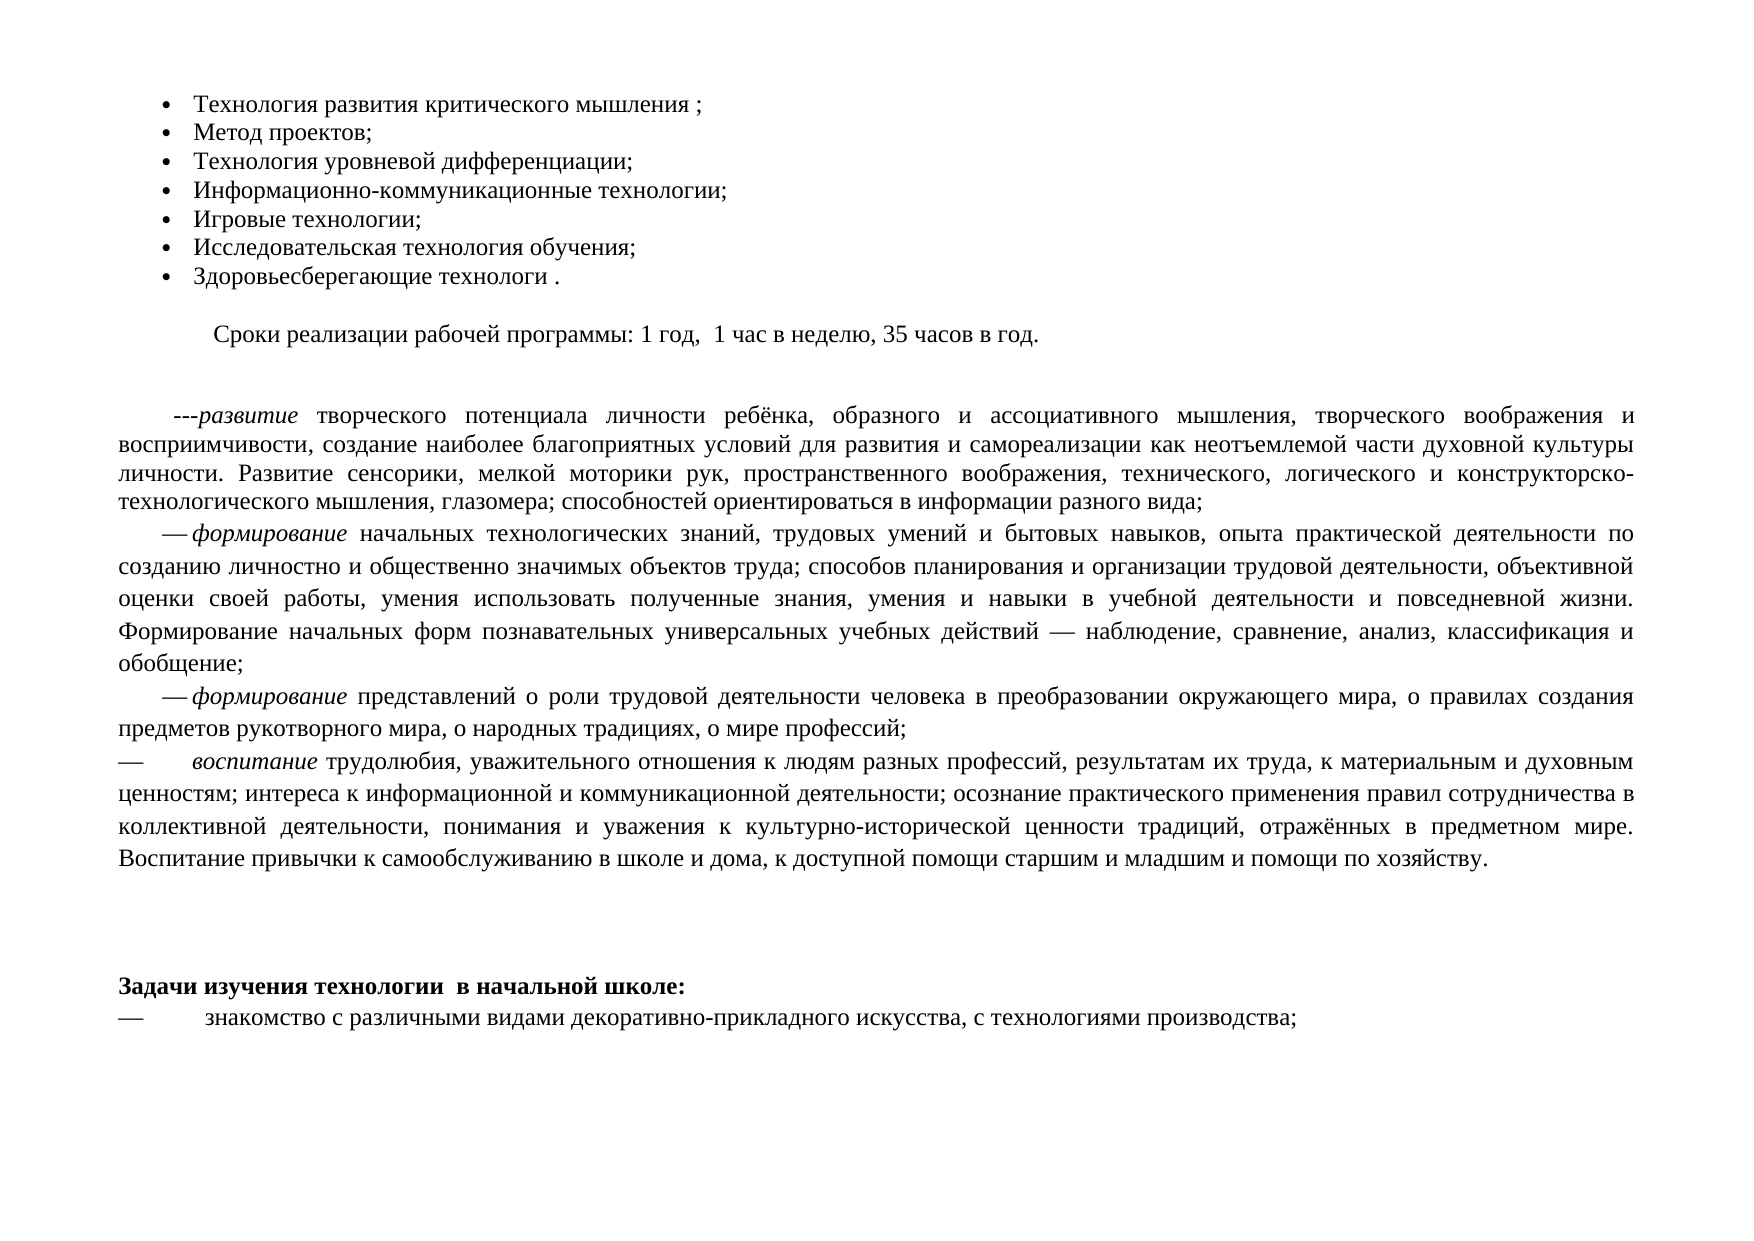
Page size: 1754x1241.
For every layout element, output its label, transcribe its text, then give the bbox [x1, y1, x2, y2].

list Игровые технологии; [163, 204, 1636, 232]
text ---развитие творческого потенциала личности ребёнка, образного и ассоциативного мышления, творческого воображения и восприимчивости, создание наиболее благоприятных условий для развития и самореализации как неотъемлемой части духовной культуры личности. Развитие сенсорики, мелкой моторики рук, пространственного воображения, технического, логического и конструкторско-технологического мышления, глазомера; способностей ориентироваться в информации разного вида; [118, 400, 1636, 515]
list формирование представлений о роли трудовой деятельности человека в преобразовании окружающего мира, о правилах создания предметов рукотворного мира, о народных традициях, о мире профессий; [118, 678, 1636, 743]
list Технология развития критического мышления ; [163, 89, 1636, 117]
list формирование начальных технологических знаний, трудовых умений и бытовых навыков, опыта практической деятельности по созданию личностно и общественно значимых объектов труда; способов планирования и организации трудовой деятельности, объективной оценки своей работы, умения использовать полученные знания, умения и навыки в учебной деятельности и повседневной жизни. Формирование начальных форм познавательных универсальных учебных действий — наблюдение, сравнение, анализ, классификация и обобщение; [118, 516, 1636, 678]
list Технология уровневой дифференциации; [163, 146, 1636, 175]
text Сроки реализации рабочей программы: 1 год, 1 час в неделю, 35 часов в год. [176, 319, 1636, 347]
text Задачи изучения технологии в начальной школе: [118, 971, 1636, 999]
list Информационно-коммуникационные технологии; [163, 175, 1636, 204]
list Здоровьесберегающие технологи . [163, 261, 1636, 290]
list воспитание трудолюбия, уважительного отношения к людям разных профессий, результатам их труда, к материальным и духовным ценностям; интереса к информационной и коммуникационной деятельности; осознание практического применения правил сотрудничества в коллективной деятельности, понимания и уважения к культурно-исторической ценности традиций, отражённых в предметном мире. Воспитание привычки к самообслуживанию в школе и дома, к доступной помощи старшим и младшим и помощи по хозяйству. [118, 743, 1636, 873]
text — знакомство с различными видами декоративно-прикладного искусства, с технологиями производства; [118, 999, 1636, 1032]
list Метод проектов; [163, 117, 1636, 146]
list Исследовательская технология обучения; [163, 232, 1636, 261]
